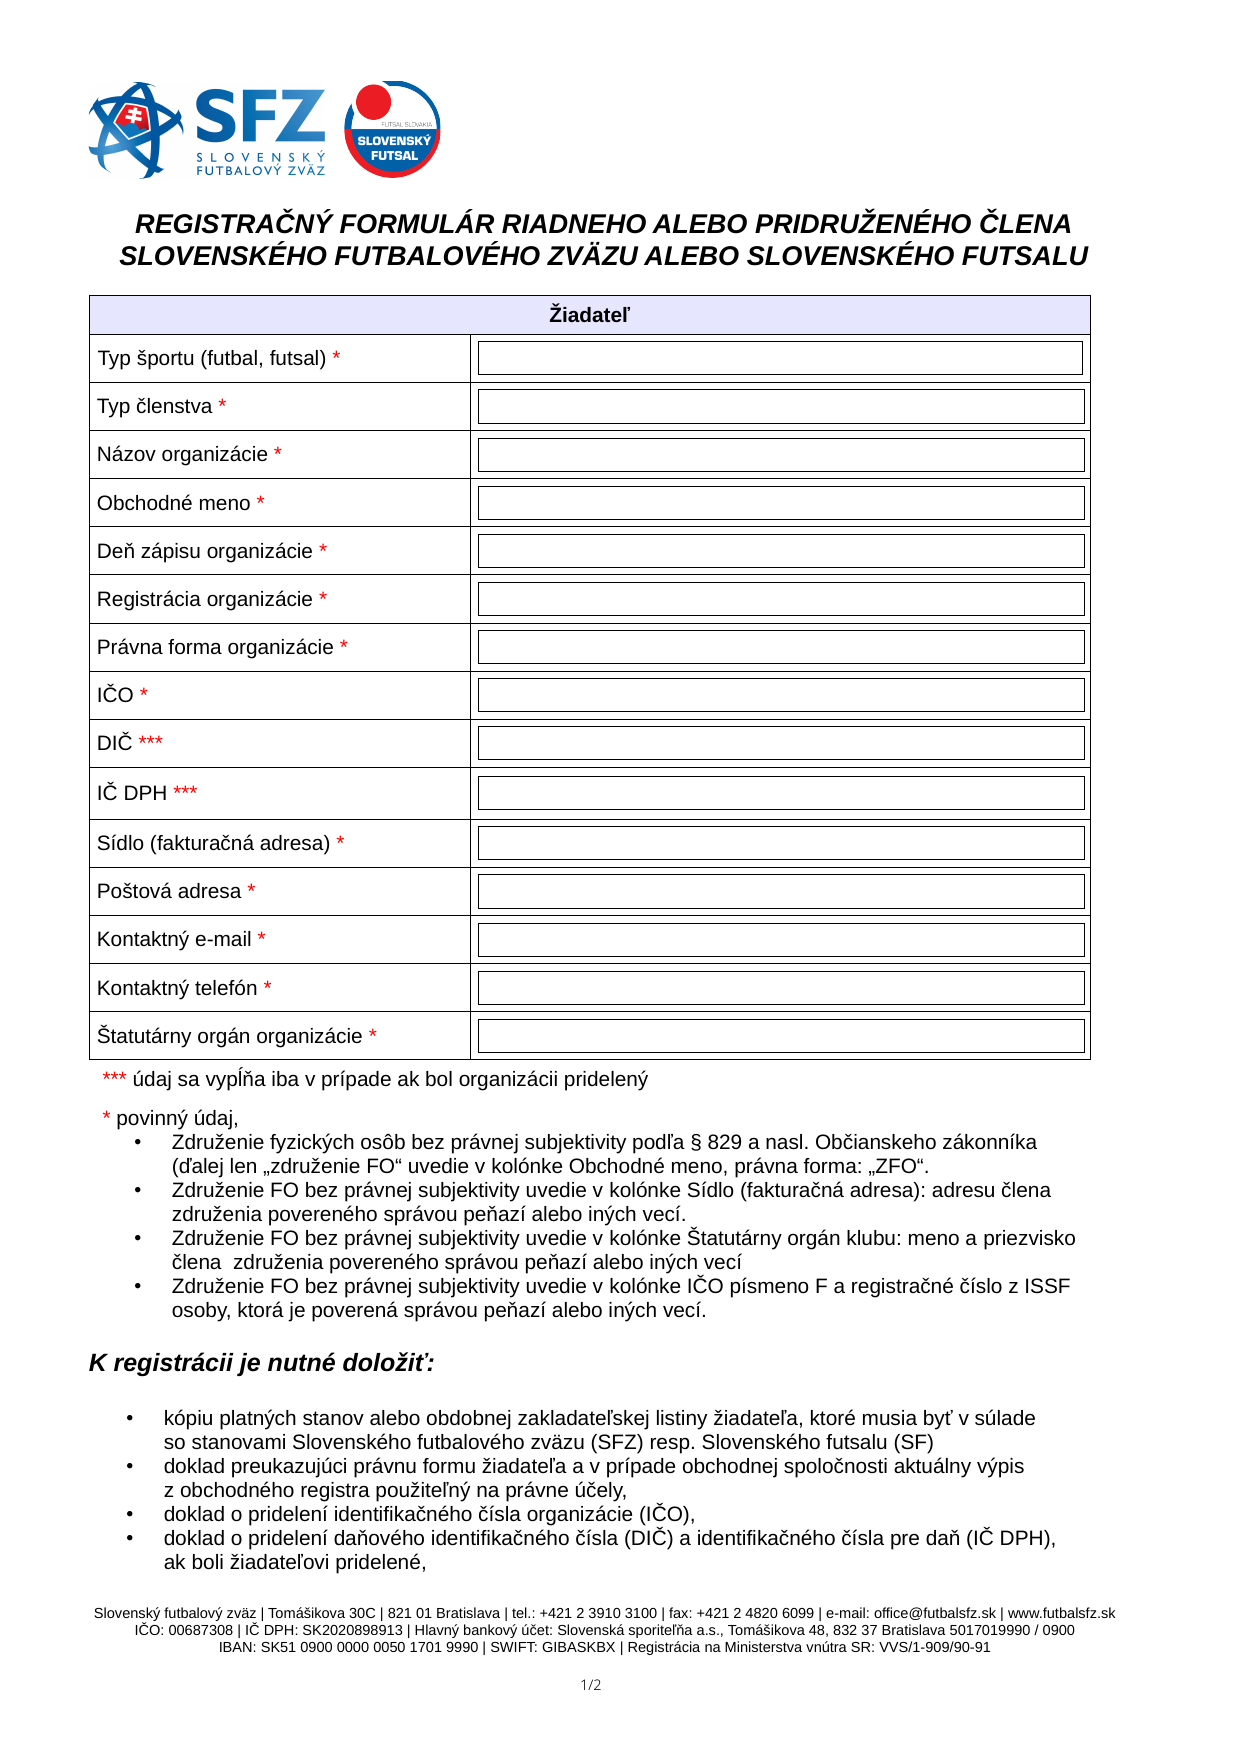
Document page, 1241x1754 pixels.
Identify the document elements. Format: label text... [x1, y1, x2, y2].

table_cell [471, 916, 1090, 963]
table_cell [471, 672, 1090, 719]
table_cell *** údaj sa vypĺňa iba v prípade ak bol organizácii pridelený [89, 1060, 1090, 1098]
table_cell Obchodné meno * [90, 479, 470, 526]
table_cell * povinný údaj, Združenie fyzických osôb bez právnej subjektivity podľa § 829 a nasl. Občianskeho zákonníka (ďalej len „združenie FO“ uvedie v kolónke Obchodné meno, právna forma: „ZFO“. Združenie FO bez právnej subjektivity uvedie v kolónke Sídlo (fakturačná adresa): adresu člena združenia povereného správou peňazí alebo iných vecí. Združenie FO bez právnej subjektivity uvedie v kolónke Štatutárny orgán klubu: meno a priezvisko člena združenia povereného správou peňazí alebo iných vecí Združenie FO bez právnej subjektivity uvedie v kolónke IČO písmeno F a registračné číslo z ISSF osoby, ktorá je poverená správou peňazí alebo iných vecí. [89, 1098, 1090, 1329]
table_cell [471, 527, 1090, 574]
table_cell [471, 575, 1090, 622]
table_cell Názov organizácie * [90, 431, 470, 478]
table_cell Typ športu (futbal, futsal) * [90, 335, 470, 382]
table_cell Kontaktný telefón * [90, 964, 470, 1011]
table_cell [471, 383, 1090, 430]
table_cell [471, 624, 1090, 671]
picture [88, 82, 325, 179]
list doklad o pridelení daňového identifikačného čísla (DIČ) a identifikačného čísla pre daň (IČ DPH), ak boli žiadateľovi pridelené, [126, 1526, 1122, 1574]
table_cell [471, 720, 1090, 767]
table_cell Sídlo (fakturačná adresa) * [90, 820, 470, 867]
table_cell IČ DPH *** [90, 768, 470, 819]
table_cell [471, 964, 1090, 1011]
table_cell Štatutárny orgán organizácie * [90, 1012, 470, 1059]
table_cell Poštová adresa * [90, 868, 470, 915]
table_cell Registrácia organizácie * [90, 575, 470, 622]
table_cell Právna forma organizácie * [90, 624, 470, 671]
table_cell [471, 479, 1090, 526]
list doklad o pridelení identifikačného čísla organizácie (IČO), [126, 1502, 1122, 1526]
table_cell DIČ *** [90, 720, 470, 767]
table_cell Kontaktný e-mail * [90, 916, 470, 963]
table_cell [471, 431, 1090, 478]
text K registrácii je nutné doložiť: [88, 1348, 1122, 1377]
table_cell [471, 335, 1090, 382]
table_cell [471, 1012, 1090, 1059]
list kópiu platných stanov alebo obdobnej zakladateľskej listiny žiadateľa, ktoré musia byť v súlade so stanovami Slovenského futbalového zväzu (SFZ) resp. Slovenského futsalu (SF) [126, 1406, 1122, 1453]
table_cell Typ členstva * [90, 383, 470, 430]
list doklad preukazujúci právnu formu žiadateľa a v prípade obchodnej spoločnosti aktuálny výpis z obchodného registra použiteľný na právne účely, [126, 1453, 1122, 1502]
table_cell [471, 820, 1090, 867]
table_cell [471, 768, 1090, 819]
table_cell [471, 868, 1090, 915]
picture [344, 81, 441, 178]
table_cell Deň zápisu organizácie * [90, 527, 470, 574]
text Registračný formulár RIADNEHO alebo pridruženého člena Slovenského futbalového zväzu alebo Slovenského futsalu [88, 208, 1122, 271]
table_cell IČO * [90, 672, 470, 719]
table_header Žiadateľ [90, 296, 1090, 334]
